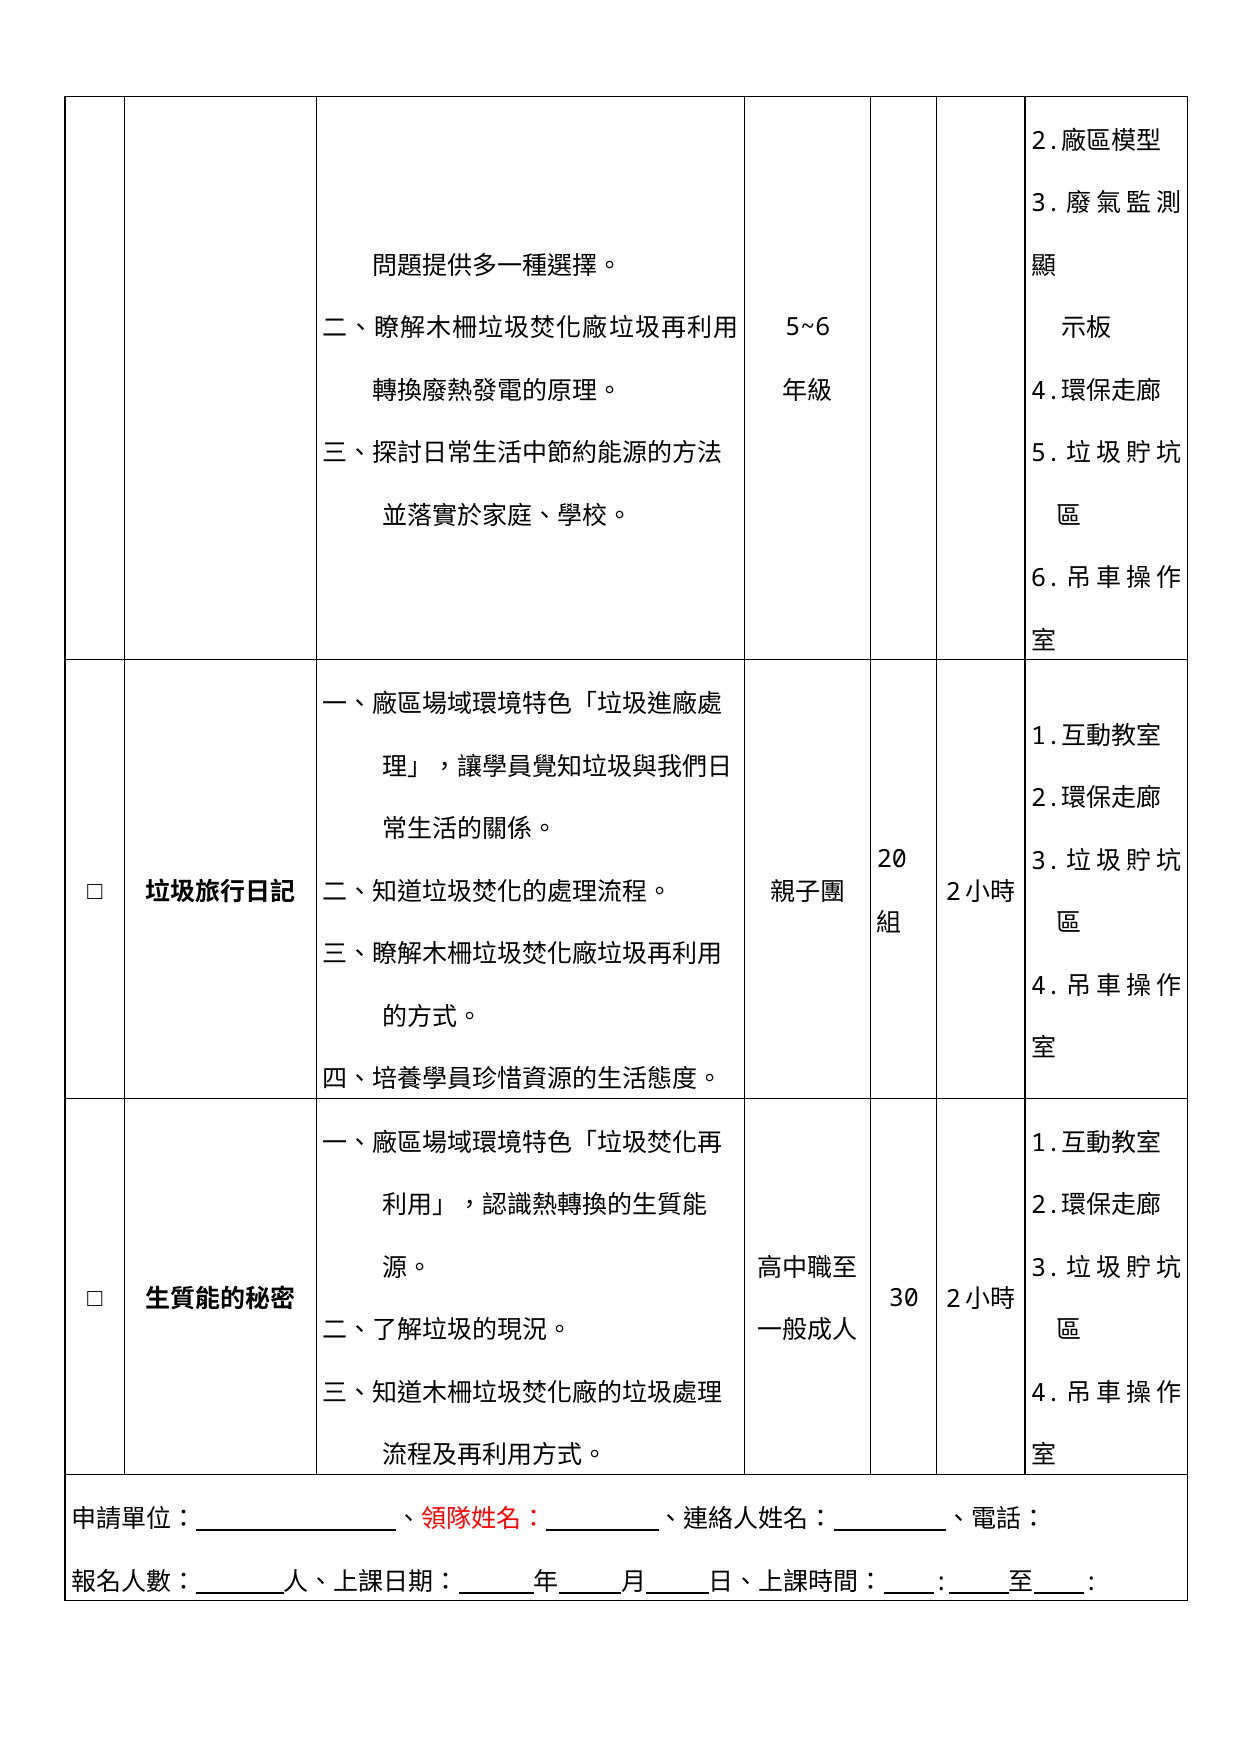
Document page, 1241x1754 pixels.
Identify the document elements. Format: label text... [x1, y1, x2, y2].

table_cell 垃圾旅行日記 [125, 660, 316, 1098]
table_cell 1.互動教室 2.環保走廊 3.垃圾貯坑區 4.吊車操作室 [1026, 660, 1187, 1098]
table_cell 2小時 [937, 1099, 1024, 1474]
table_cell 一、廠區場域環境特色「垃圾進廠處 理」，讓學員覺知垃圾與我們日 常生活的關係。 二、知道垃圾焚化的處理流程。 三、瞭解木柵垃圾焚化廠垃圾再利用 的方式。 四、培養學員珍惜資源的生活態度。 [317, 660, 744, 1098]
table_cell □ [66, 660, 124, 1098]
table_cell 申請單位： 、領隊姓名： 、連絡人姓名： 、電話： 報名人數： 人、上課日期： 年 月 日、上課時間： : 至 : [66, 1475, 1187, 1600]
table_cell 1.互動教室 2.環保走廊 3.垃圾貯坑區 4.吊車操作室 [1026, 1099, 1187, 1474]
table_cell [937, 97, 1024, 659]
table_cell 20組 [871, 660, 936, 1098]
table_cell 30 [871, 1099, 936, 1474]
table_cell 一、廠區場域環境特色「垃圾焚化再 利用」，認識熱轉換的生質能 源。 二、了解垃圾的現況。 三、知道木柵垃圾焚化廠的垃圾處理 流程及再利用方式。 [317, 1099, 744, 1474]
table_cell 親子團 [745, 660, 870, 1098]
table_cell 2小時 [937, 660, 1024, 1098]
table_cell 2.廠區模型 3.廢氣監測顯 示板 4.環保走廊 5.垃圾貯坑區 6.吊車操作室 [1026, 97, 1187, 659]
table_cell 生質能的秘密 [125, 1099, 316, 1474]
table_cell 5~6 年級 [745, 97, 870, 659]
table_cell 高中職至一般成人 [745, 1099, 870, 1474]
table_cell [125, 97, 316, 659]
table_cell 問題提供多一種選擇。 二、瞭解木柵垃圾焚化廠垃圾再利用轉換廢熱發電的原理。 三、探討日常生活中節約能源的方法 並落實於家庭、學校。 [317, 97, 744, 659]
table_cell [871, 97, 936, 659]
table_cell [66, 97, 124, 659]
table_cell □ [66, 1099, 124, 1474]
